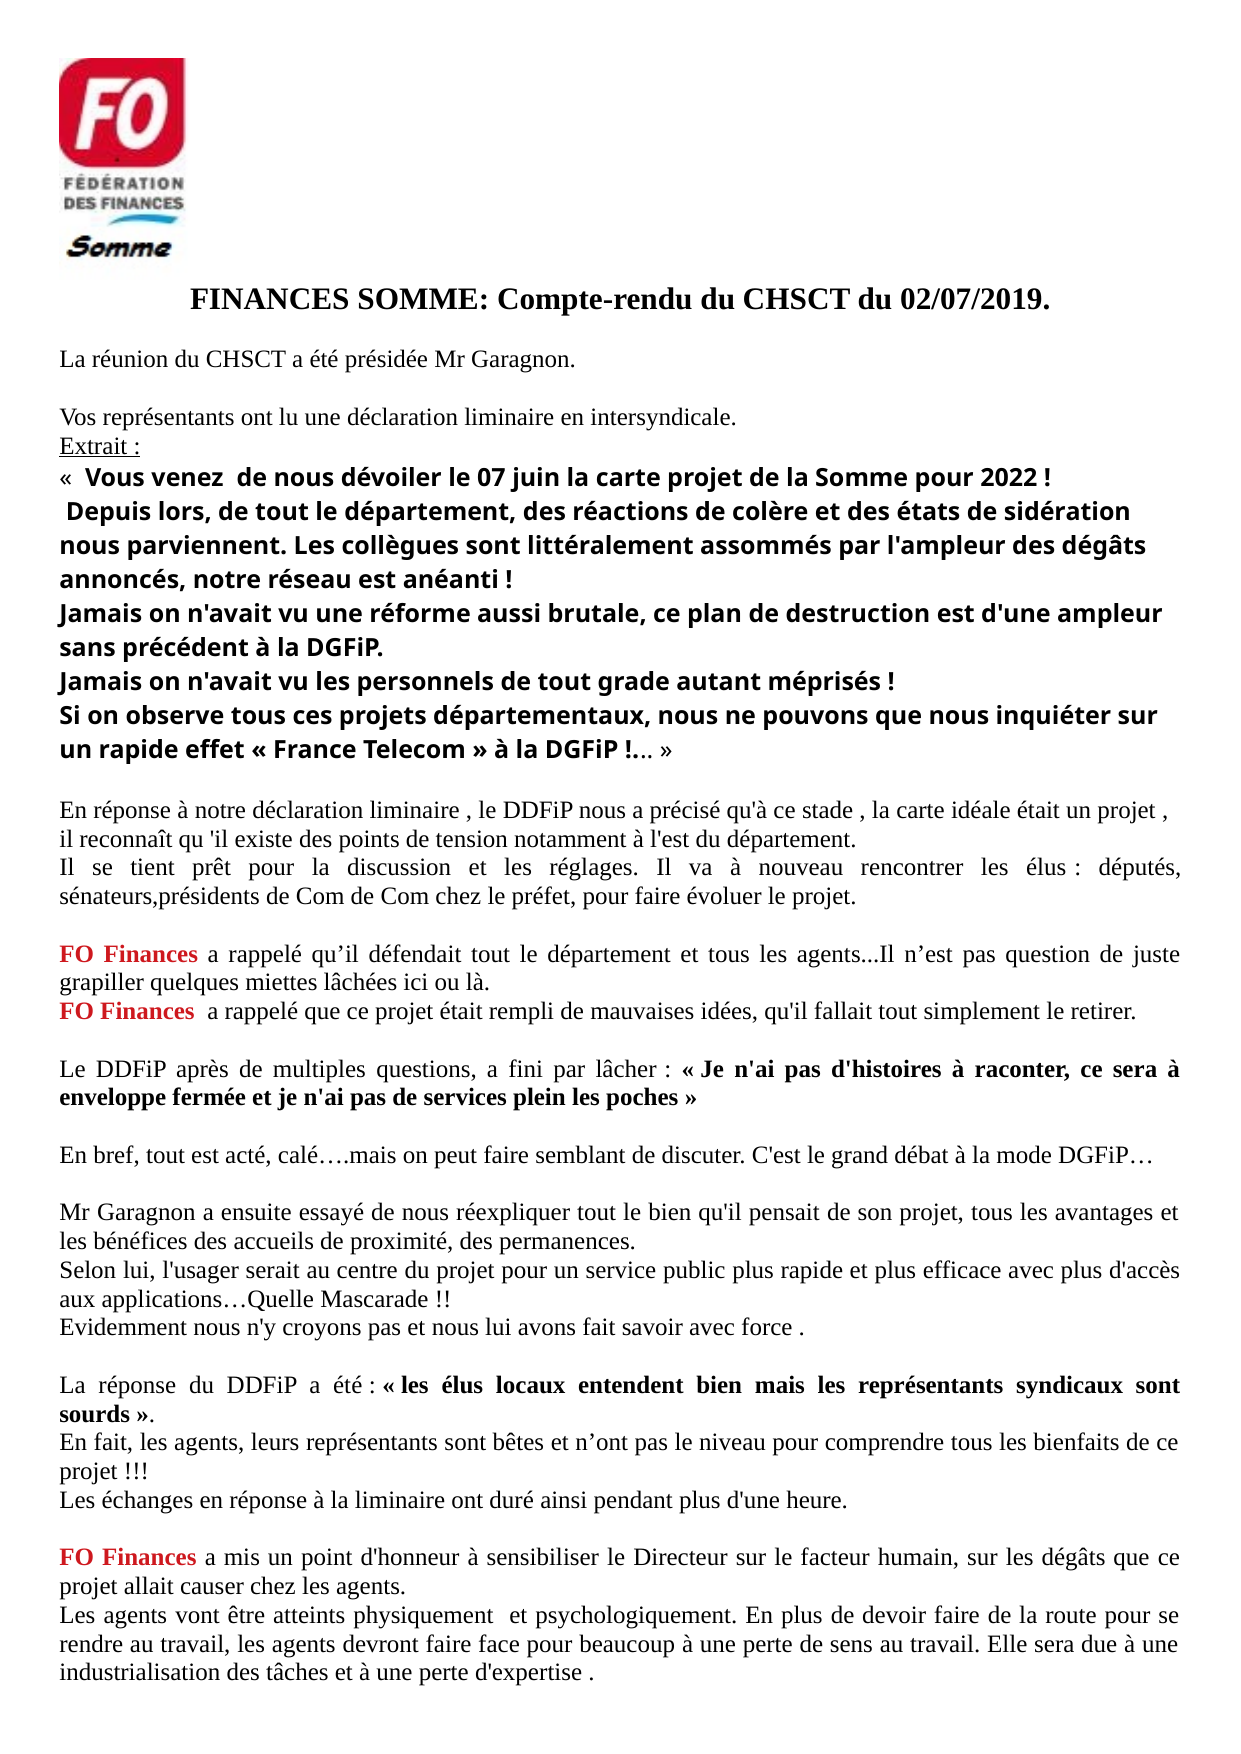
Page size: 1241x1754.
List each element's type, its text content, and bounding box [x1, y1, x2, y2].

text FO Finances a rappelé que ce projet était rempli de mauvaises idées, qu'il fallait tout simplement le retirer. [59, 996, 1181, 1025]
text Evidemment nous n'y croyons pas et nous lui avons fait savoir avec force . [59, 1312, 1181, 1341]
text Depuis lors, de tout le département, des réactions de colère et des états de sidération nous parviennent. Les collègues sont littéralement assommés par l'ampleur des dégâts annoncés, notre réseau est anéanti ! [59, 494, 1181, 596]
text FINANCES SOMME: Compte-rendu du CHSCT du 02/07/2019. [59, 58, 1181, 316]
text Il se tient prêt pour la discussion et les réglages. Il va à nouveau rencontrer les élus : députés, sénateurs,présidents de Com de Com chez le préfet, pour faire évoluer le projet. [59, 852, 1181, 910]
text Le DDFiP après de multiples questions, a fini par lâcher : « Je n'ai pas d'histoires à raconter, ce sera à enveloppe fermée et je n'ai pas de services plein les poches » [59, 1054, 1181, 1111]
text Mr Garagnon a ensuite essayé de nous réexpliquer tout le bien qu'il pensait de son projet, tous les avantages et les bénéfices des accueils de proximité, des permanences. [59, 1197, 1181, 1255]
text Les échanges en réponse à la liminaire ont duré ainsi pendant plus d'une heure. [59, 1485, 1181, 1514]
text FO Finances a mis un point d'honneur à sensibiliser le Directeur sur le facteur humain, sur les dégâts que ce projet allait causer chez les agents. [59, 1542, 1181, 1600]
text Si on observe tous ces projets départementaux, nous ne pouvons que nous inquiéter sur un rapide effet « France Telecom » à la DGFiP !... » [59, 698, 1181, 766]
text il reconnaît qu 'il existe des points de tension notamment à l'est du département. [59, 824, 1181, 852]
text La réponse du DDFiP a été : « les élus locaux entendent bien mais les représentants syndicaux sont sourds ». [59, 1370, 1181, 1427]
text Vos représentants ont lu une déclaration liminaire en intersyndicale. [59, 402, 1181, 431]
text En fait, les agents, leurs représentants sont bêtes et n’ont pas le niveau pour comprendre tous les bienfaits de ce projet !!! [59, 1427, 1181, 1485]
text Selon lui, l'usager serait au centre du projet pour un service public plus rapide et plus efficace avec plus d'accès aux applications…Quelle Mascarade !! [59, 1255, 1181, 1312]
text « Vous venez de nous dévoiler le 07 juin la carte projet de la Somme pour 2022 ! [59, 459, 1181, 494]
text Jamais on n'avait vu les personnels de tout grade autant méprisés ! [59, 664, 1181, 698]
text En bref, tout est acté, calé….mais on peut faire semblant de discuter. C'est le grand débat à la mode DGFiP… [59, 1140, 1181, 1169]
text En réponse à notre déclaration liminaire , le DDFiP nous a précisé qu'à ce stade , la carte idéale était un projet , [59, 795, 1181, 824]
text Jamais on n'avait vu une réforme aussi brutale, ce plan de destruction est d'une ampleur sans précédent à la DGFiP. [59, 596, 1181, 664]
text Les agents vont être atteints physiquement et psychologiquement. En plus de devoir faire de la route pour se rendre au travail, les agents devront faire face pour beaucoup à une perte de sens au travail. Elle sera due à une industrialisation des tâches et à une perte d'expertise . [59, 1600, 1181, 1686]
text Extrait : [59, 431, 1181, 459]
text FO Finances a rappelé qu’il défendait tout le département et tous les agents...Il n’est pas question de juste grapiller quelques miettes lâchées ici ou là. [59, 939, 1181, 996]
text La réunion du CHSCT a été présidée Mr Garagnon. [59, 344, 1181, 373]
picture [59, 58, 192, 280]
